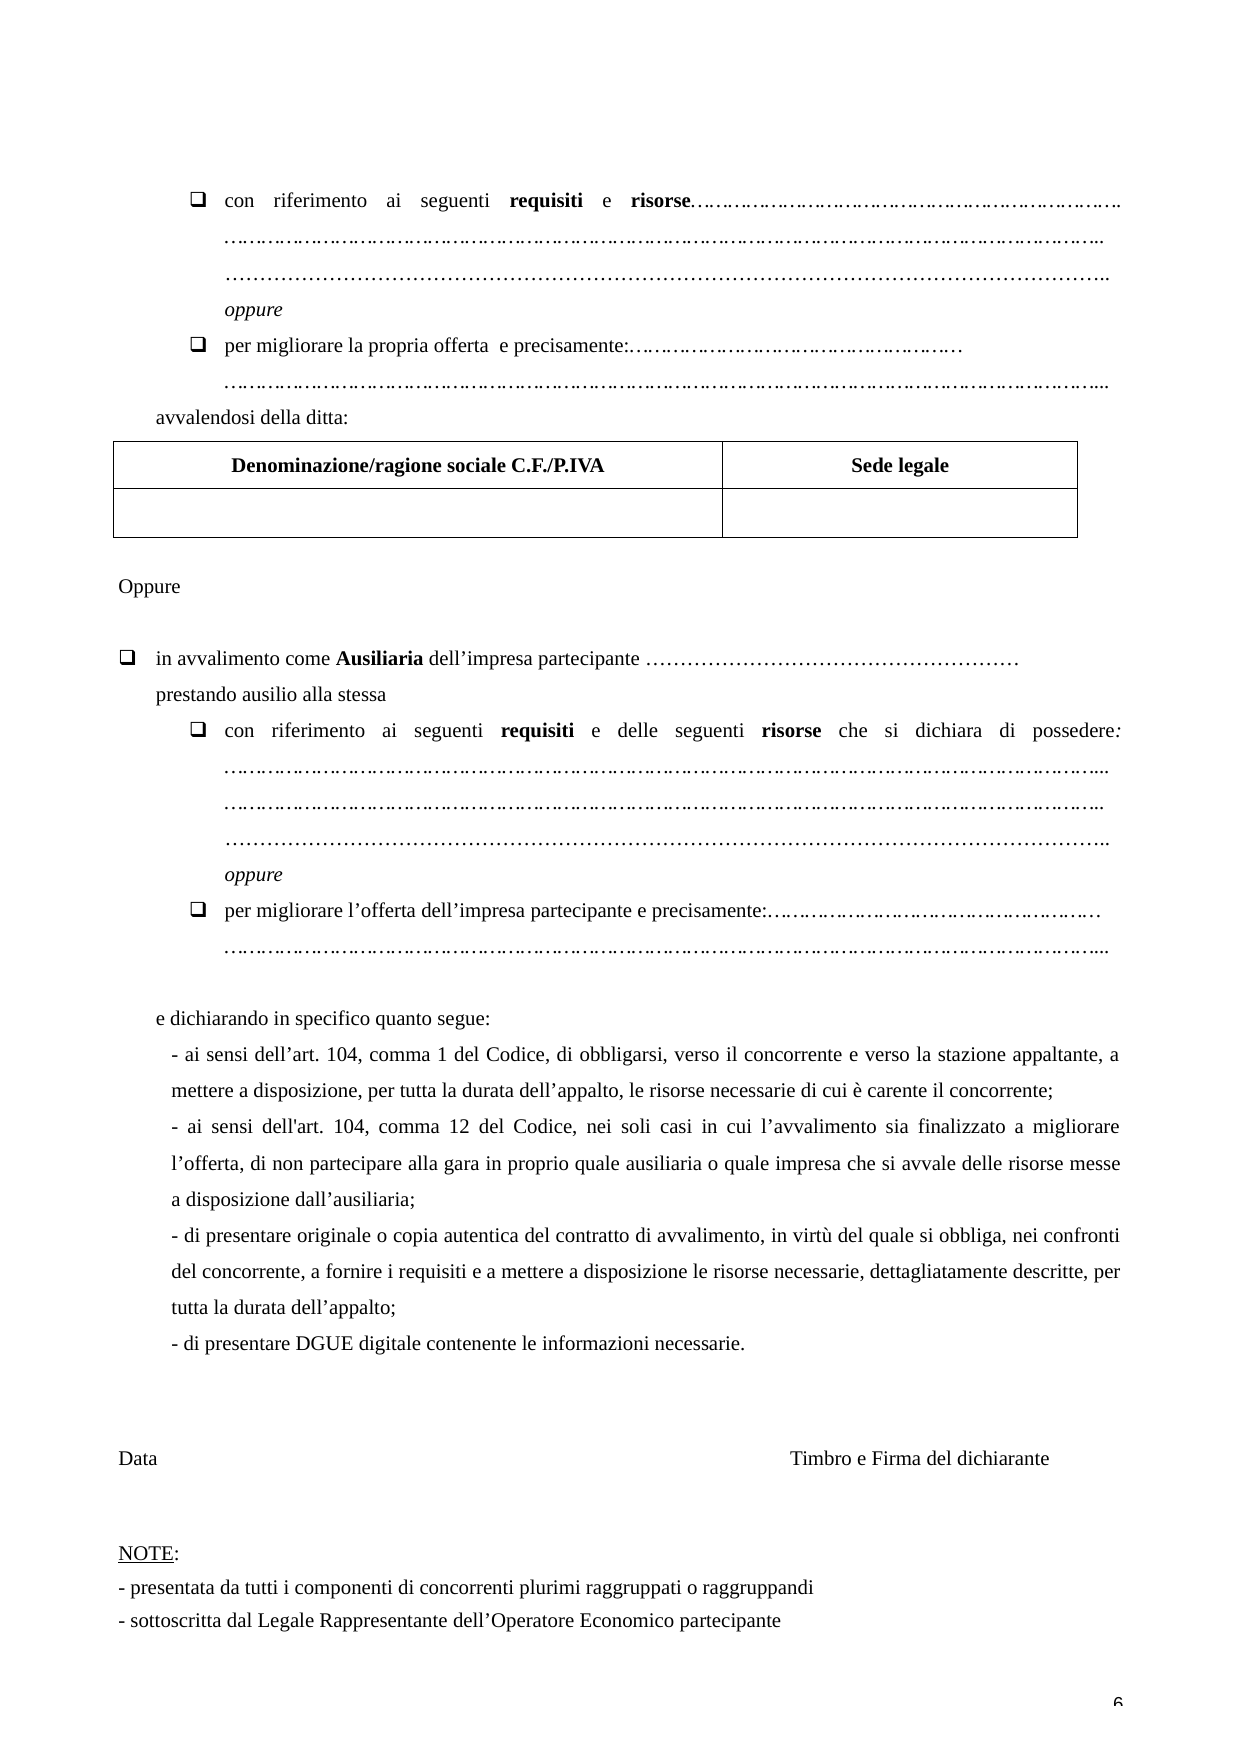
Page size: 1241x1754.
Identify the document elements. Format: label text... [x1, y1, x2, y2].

list oppure [189, 862, 1122, 886]
list prestando ausilio alla stessa [118, 682, 1122, 706]
list in avvalimento come Ausiliaria dell’impresa partecipante ……………………………………………… [118, 646, 1122, 670]
list con riferimento ai seguenti requisiti e delle seguenti risorse che si dichiara di possedere: ……………………………………………………………………………………………………………………………...…………………………………………………………………………………………………………………………….. [189, 718, 1122, 814]
text - presentata da tutti i componenti di concorrenti plurimi raggruppati o raggruppandi [118, 1575, 1122, 1599]
list per migliorare la propria offerta e precisamente:……………………………………………… [189, 333, 1122, 357]
text NOTE: [118, 1541, 1122, 1565]
list ……………………………………………………………………………………………………………….. [189, 261, 1122, 284]
table_cell [114, 489, 722, 537]
list - di presentare originale o copia autentica del contratto di avvalimento, in virtù del quale si obbliga, nei confronti del concorrente, a fornire i requisiti e a mettere a disposizione le risorse necessarie, dettagliatamente descritte, per tutta la durata dell’appalto; [153, 1223, 1122, 1319]
list per migliorare l’offerta dell’impresa partecipante e precisamente:……………………………………………… [189, 898, 1122, 922]
text - sottoscritta dal Legale Rappresentante dell’Operatore Economico partecipante [118, 1608, 1122, 1632]
text Oppure [118, 574, 1122, 598]
list - ai sensi dell’art. 104, comma 1 del Codice, di obbligarsi, verso il concorrente e verso la stazione appaltante, a mettere a disposizione, per tutta la durata dell’appalto, le risorse necessarie di cui è carente il concorrente; [153, 1042, 1122, 1102]
list e dichiarando in specifico quanto segue: [118, 1006, 1122, 1030]
list ……………………………………………………………………………………………………………………………... [189, 934, 1122, 958]
list oppure [189, 297, 1122, 321]
table_header Denominazione/ragione sociale C.F./P.IVA [114, 442, 722, 488]
list ……………………………………………………………………………………………………………………………... [189, 369, 1122, 393]
list - ai sensi dell'art. 104, comma 12 del Codice, nei soli casi in cui l’avvalimento sia finalizzato a migliorare l’offerta, di non partecipare alla gara in proprio quale ausiliaria o quale impresa che si avvale delle risorse messe a disposizione dall’ausiliaria; [153, 1114, 1122, 1211]
list avvalendosi della ditta: [118, 405, 1122, 429]
table_header Sede legale [723, 442, 1077, 488]
list ……………………………………………………………………………………………………………….. [189, 826, 1122, 850]
text Data Timbro e Firma del dichiarante [118, 1446, 1122, 1470]
table_cell [723, 489, 1077, 537]
list - di presentare DGUE digitale contenente le informazioni necessarie. [153, 1331, 1122, 1355]
list con riferimento ai seguenti requisiti e risorse…………………………………………………………….…………………………………………………………………………………………………………………………….. [189, 188, 1122, 248]
